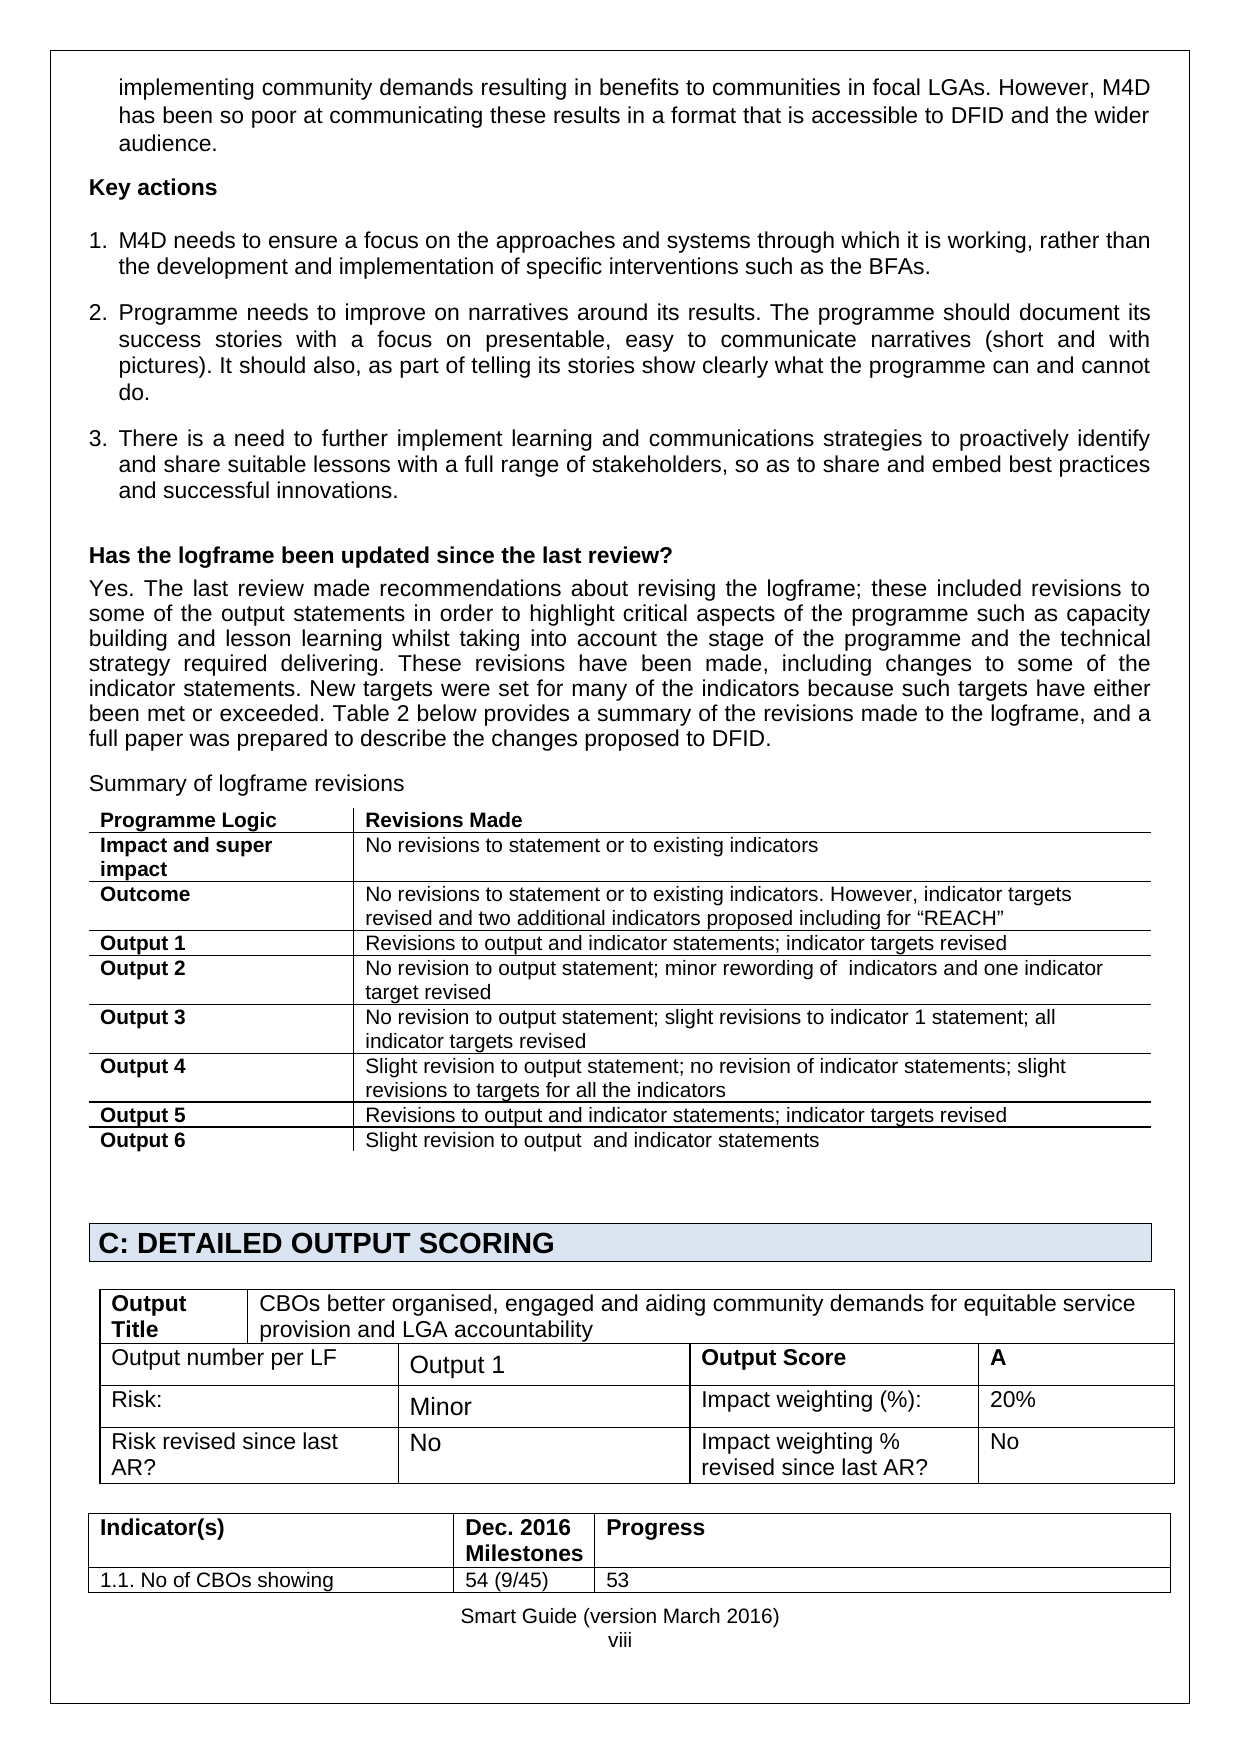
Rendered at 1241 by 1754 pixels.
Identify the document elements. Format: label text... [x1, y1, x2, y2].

table_cell Impact weighting (%): [691, 1386, 978, 1427]
list M4D needs to ensure a focus on the approaches and systems through which it is working, rather than the development and implementation of specific interventions such as the BFAs. [89, 227, 1152, 279]
table_cell 1.1. No of CBOs showing [89, 1568, 453, 1592]
table_cell Risk revised since last AR? [101, 1428, 398, 1483]
table_header Indicator(s) [89, 1514, 453, 1567]
table_header CBOs better organised, engaged and aiding community demands for equitable service provision and LGA accountability [248, 1290, 1174, 1342]
table_cell Risk: [101, 1386, 398, 1427]
list implementing community demands resulting in benefits to communities in focal LGAs. However, M4D has been so poor at communicating these results in a format that is accessible to DFID and the wider audience. [89, 74, 1152, 156]
table_cell Output 1 [89, 931, 353, 954]
table_cell 53 [595, 1568, 1170, 1592]
table_cell Output 6 [89, 1128, 353, 1151]
table_cell Output 4 [89, 1054, 353, 1101]
table_cell Impact and super impact [89, 833, 353, 881]
table_cell Output 3 [89, 1005, 353, 1052]
table_header Progress [595, 1514, 1170, 1567]
table_cell Slight revision to output statement; no revision of indicator statements; slight revisions to targets for all the indicators [354, 1054, 1151, 1101]
table_header Output Title [101, 1290, 247, 1342]
table_cell Outcome [89, 882, 353, 929]
text Key actions [89, 174, 1152, 201]
table_cell No [979, 1428, 1174, 1483]
table_cell No revision to output statement; slight revisions to indicator 1 statement; all indicator targets revised [354, 1005, 1151, 1052]
subtitle C: DETAILED OUTPUT SCORING [90, 1224, 1151, 1261]
text Yes. The last review made recommendations about revising the logframe; these included revisions to some of the output statements in order to highlight critical aspects of the programme such as capacity building and lesson learning whilst taking into account the stage of the programme and the technical strategy required delivering. These revisions have been made, including changes to some of the indicator statements. New targets were set for many of the indicators because such targets have either been met or exceeded. Table 2 below provides a summary of the revisions made to the logframe, and a full paper was prepared to describe the changes proposed to DFID. [89, 576, 1152, 751]
table_cell 54 (9/45) [454, 1568, 594, 1592]
table_cell Output 1 [399, 1344, 689, 1385]
table_cell No revisions to statement or to existing indicators [354, 833, 1151, 881]
table_header Revisions Made [354, 808, 1151, 832]
table_cell Revisions to output and indicator statements; indicator targets revised [354, 1103, 1151, 1126]
table_cell No [399, 1428, 689, 1483]
text Has the logframe been updated since the last review? [89, 542, 1152, 568]
table_cell Slight revision to output and indicator statements [354, 1128, 1151, 1151]
list Programme needs to improve on narratives around its results. The programme should document its success stories with a focus on presentable, easy to communicate narratives (short and with pictures). It should also, as part of telling its stories show clearly what the programme can and cannot do. [89, 299, 1152, 405]
table_header Dec. 2016 Milestones [454, 1514, 594, 1567]
table_header Programme Logic [89, 808, 353, 832]
table_cell Minor [399, 1386, 689, 1427]
table_cell Output 5 [89, 1103, 353, 1126]
table_cell Output number per LF [101, 1344, 398, 1385]
table_cell Impact weighting % revised since last AR? [691, 1428, 978, 1483]
table_cell 20% [979, 1386, 1174, 1427]
table_cell Revisions to output and indicator statements; indicator targets revised [354, 931, 1151, 954]
text Summary of logframe revisions [89, 771, 1152, 796]
table_cell Output Score [691, 1344, 978, 1385]
table_cell No revisions to statement or to existing indicators. However, indicator targets revised and two additional indicators proposed including for “REACH” [354, 882, 1151, 929]
list There is a need to further implement learning and communications strategies to proactively identify and share suitable lessons with a full range of stakeholders, so as to share and embed best practices and successful innovations. [89, 424, 1152, 504]
table_cell A [979, 1344, 1174, 1385]
table_cell Output 2 [89, 956, 353, 1003]
table_cell No revision to output statement; minor rewording of indicators and one indicator target revised [354, 956, 1151, 1003]
